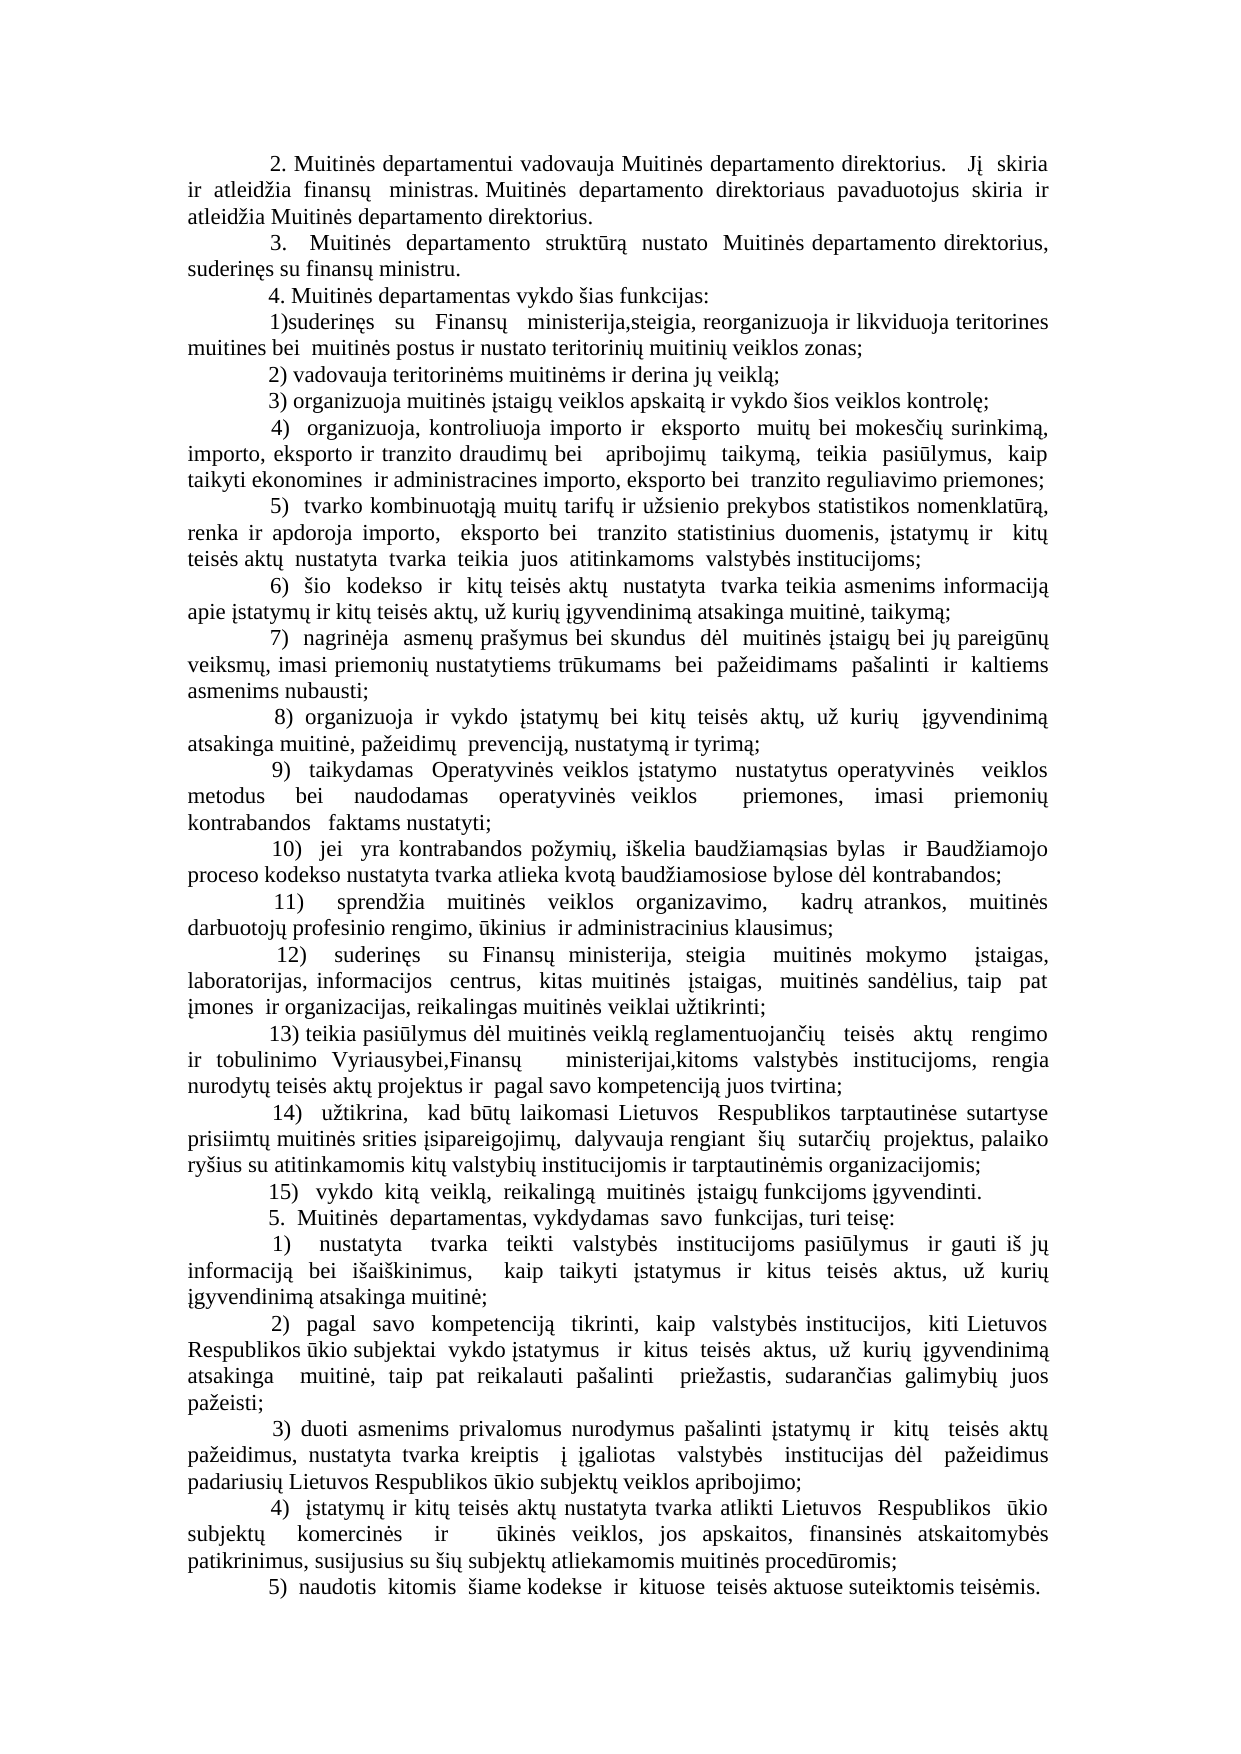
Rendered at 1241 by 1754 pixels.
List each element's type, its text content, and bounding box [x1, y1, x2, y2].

text 10) jei yra kontrabandos požymių, iškelia baudžiamąsias bylas ir Baudžiamojo proceso kodekso nustatyta tvarka atlieka kvotą baudžiamosiose bylose dėl kontrabandos; [187, 835, 1050, 888]
text 12) suderinęs su Finansų ministerija, steigia muitinės mokymo įstaigas, laboratorijas, informacijos centrus, kitas muitinės įstaigas, muitinės sandėlius, taip pat įmones ir organizacijas, reikalingas muitinės veiklai užtikrinti; [187, 941, 1050, 1020]
text 6) šio kodekso ir kitų teisės aktų nustatyta tvarka teikia asmenims informaciją apie įstatymų ir kitų teisės aktų, už kurių įgyvendinimą atsakinga muitinė, taikymą; [187, 572, 1050, 624]
text 2) pagal savo kompetenciją tikrinti, kaip valstybės institucijos, kiti Lietuvos Respublikos ūkio subjektai vykdo įstatymus ir kitus teisės aktus, už kurių įgyvendinimą atsakinga muitinė, taip pat reikalauti pašalinti priežastis, sudarančias galimybių juos pažeisti; [187, 1309, 1050, 1415]
text 14) užtikrina, kad būtų laikomasi Lietuvos Respublikos tarptautinėse sutartyse prisiimtų muitinės srities įsipareigojimų, dalyvauja rengiant šių sutarčių projektus, palaiko ryšius su atitinkamomis kitų valstybių institucijomis ir tarptautinėmis organizacijomis; [187, 1099, 1050, 1178]
text 9) taikydamas Operatyvinės veiklos įstatymo nustatytus operatyvinės veiklos metodus bei naudodamas operatyvinės veiklos priemones, imasi priemonių kontrabandos faktams nustatyti; [187, 756, 1050, 835]
text 3) organizuoja muitinės įstaigų veiklos apskaitą ir vykdo šios veiklos kontrolę; [187, 387, 1050, 413]
text 4. Muitinės departamentas vykdo šias funkcijas: [187, 282, 1050, 308]
text 15) vykdo kitą veiklą, reikalingą muitinės įstaigų funkcijoms įgyvendinti. [187, 1178, 1050, 1204]
text 3. Muitinės departamento struktūrą nustato Muitinės departamento direktorius, suderinęs su finansų ministru. [187, 229, 1050, 282]
text 4) organizuoja, kontroliuoja importo ir eksporto muitų bei mokesčių surinkimą, importo, eksporto ir tranzito draudimų bei apribojimų taikymą, teikia pasiūlymus, kaip taikyti ekonomines ir administracines importo, eksporto bei tranzito reguliavimo priemones; [187, 413, 1050, 493]
text 2) vadovauja teritorinėms muitinėms ir derina jų veiklą; [187, 361, 1050, 387]
text 13) teikia pasiūlymus dėl muitinės veiklą reglamentuojančių teisės aktų rengimo ir tobulinimo Vyriausybei,Finansų ministerijai,kitoms valstybės institucijoms, rengia nurodytų teisės aktų projektus ir pagal savo kompetenciją juos tvirtina; [187, 1020, 1050, 1099]
text 1)suderinęs su Finansų ministerija,steigia, reorganizuoja ir likviduoja teritorines muitines bei muitinės postus ir nustato teritorinių muitinių veiklos zonas; [187, 308, 1050, 361]
text 3) duoti asmenims privalomus nurodymus pašalinti įstatymų ir kitų teisės aktų pažeidimus, nustatyta tvarka kreiptis į įgaliotas valstybės institucijas dėl pažeidimus padariusių Lietuvos Respublikos ūkio subjektų veiklos apribojimo; [187, 1415, 1050, 1494]
text 5) tvarko kombinuotąją muitų tarifų ir užsienio prekybos statistikos nomenklatūrą, renka ir apdoroja importo, eksporto bei tranzito statistinius duomenis, įstatymų ir kitų teisės aktų nustatyta tvarka teikia juos atitinkamoms valstybės institucijoms; [187, 493, 1050, 572]
text 4) įstatymų ir kitų teisės aktų nustatyta tvarka atlikti Lietuvos Respublikos ūkio subjektų komercinės ir ūkinės veiklos, jos apskaitos, finansinės atskaitomybės patikrinimus, susijusius su šių subjektų atliekamomis muitinės procedūromis; [187, 1494, 1050, 1573]
text 5. Muitinės departamentas, vykdydamas savo funkcijas, turi teisę: [187, 1204, 1050, 1231]
text 11) sprendžia muitinės veiklos organizavimo, kadrų atrankos, muitinės darbuotojų profesinio rengimo, ūkinius ir administracinius klausimus; [187, 888, 1050, 941]
text 1) nustatyta tvarka teikti valstybės institucijoms pasiūlymus ir gauti iš jų informaciją bei išaiškinimus, kaip taikyti įstatymus ir kitus teisės aktus, už kurių įgyvendinimą atsakinga muitinė; [187, 1231, 1050, 1309]
text 7) nagrinėja asmenų prašymus bei skundus dėl muitinės įstaigų bei jų pareigūnų veiksmų, imasi priemonių nustatytiems trūkumams bei pažeidimams pašalinti ir kaltiems asmenims nubausti; [187, 624, 1050, 703]
text 8) organizuoja ir vykdo įstatymų bei kitų teisės aktų, už kurių įgyvendinimą atsakinga muitinė, pažeidimų prevenciją, nustatymą ir tyrimą; [187, 703, 1050, 756]
text 5) naudotis kitomis šiame kodekse ir kituose teisės aktuose suteiktomis teisėmis. [187, 1573, 1050, 1599]
text 2. Muitinės departamentui vadovauja Muitinės departamento direktorius. Jį skiria ir atleidžia finansų ministras. Muitinės departamento direktoriaus pavaduotojus skiria ir atleidžia Muitinės departamento direktorius. [187, 150, 1050, 229]
